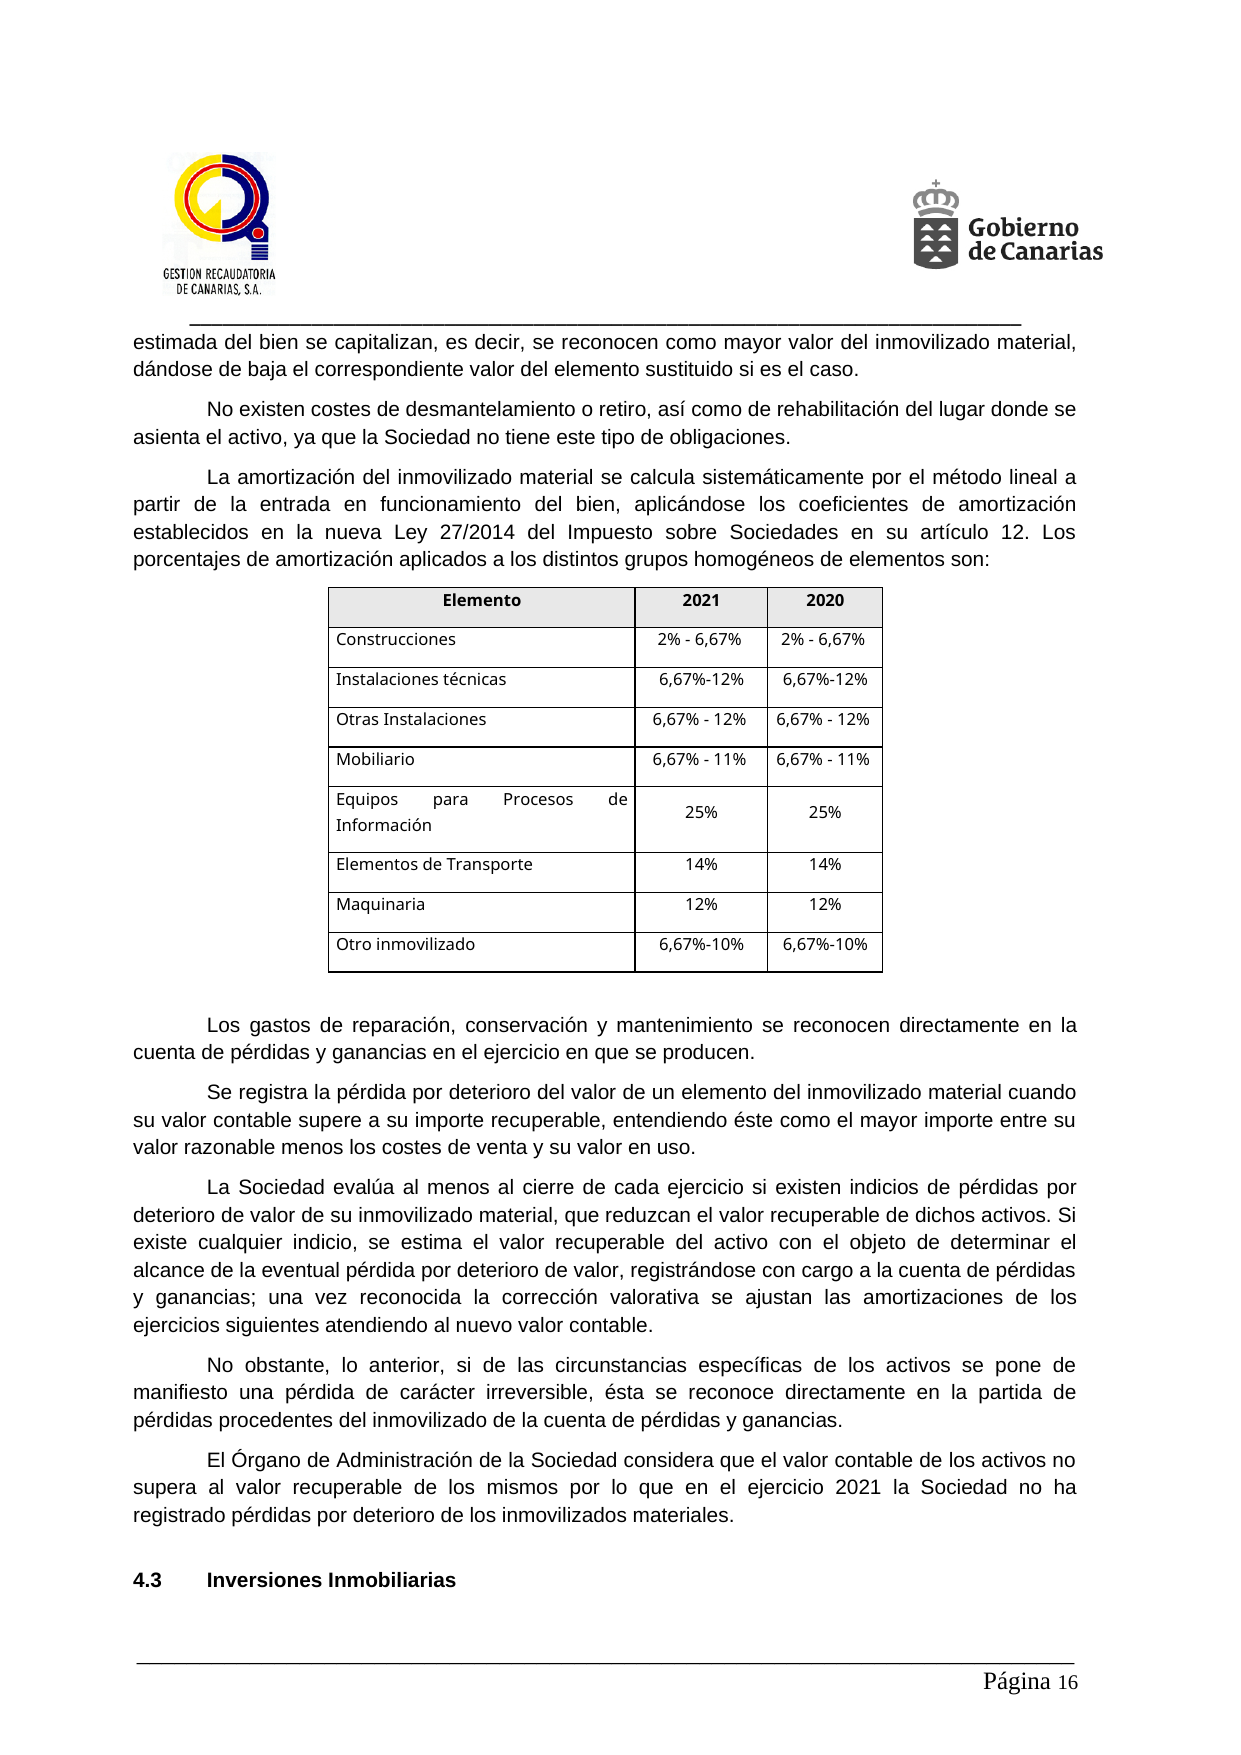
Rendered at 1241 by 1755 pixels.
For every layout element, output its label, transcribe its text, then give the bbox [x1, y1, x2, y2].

table_header 2020 [768, 588, 882, 627]
text La amortización del inmovilizado material se calcula sistemáticamente por el método lineal a partir de la entrada en funcionamiento del bien, aplicándose los coeficientes de amortización establecidos en la nueva Ley 27/2014 del Impuesto sobre Sociedades en su artículo 12. Los porcentajes de amortización aplicados a los distintos grupos homogéneos de elementos son: [133, 465, 1078, 571]
table_cell 6,67% - 12% [768, 708, 882, 746]
table_cell Equipos para Procesos de Información [329, 787, 634, 852]
table_cell 25% [768, 787, 882, 852]
table_cell 2% - 6,67% [768, 628, 882, 667]
table_cell 6,67% - 12% [636, 708, 767, 746]
table_cell 6,67%-12% [768, 668, 882, 707]
table_cell Instalaciones técnicas [329, 668, 634, 707]
table_cell Elementos de Transporte [329, 853, 634, 892]
table_cell Otro inmovilizado [329, 933, 634, 971]
table_cell 6,67%-12% [636, 668, 767, 707]
table_cell 12% [768, 893, 882, 932]
text No obstante, lo anterior, si de las circunstancias específicas de los activos se pone de manifiesto una pérdida de carácter irreversible, ésta se reconoce directamente en la partida de pérdidas procedentes del inmovilizado de la cuenta de pérdidas y ganancias. [133, 1352, 1078, 1431]
table_cell 6,67%-10% [636, 933, 767, 971]
table_header Elemento [329, 588, 634, 627]
table_cell Mobiliario [329, 748, 634, 786]
text Los gastos de reparación, conservación y mantenimiento se reconocen directamente en la cuenta de pérdidas y ganancias en el ejercicio en que se producen. [133, 1012, 1078, 1064]
text estimada del bien se capitalizan, es decir, se reconocen como mayor valor del inmovilizado material, dándose de baja el correspondiente valor del elemento sustituido si es el caso. [133, 330, 1078, 381]
table_cell Construcciones [329, 628, 634, 667]
table_cell 14% [636, 853, 767, 892]
table_cell 12% [636, 893, 767, 932]
text 4.3 Inversiones Inmobiliarias [133, 1567, 1078, 1591]
table_cell 2% - 6,67% [636, 628, 767, 667]
text El Órgano de Administración de la Sociedad considera que el valor contable de los activos no supera al valor recuperable de los mismos por lo que en el ejercicio 2021 la Sociedad no ha registrado pérdidas por deterioro de los inmovilizados materiales. [133, 1447, 1078, 1526]
table_cell 6,67% - 11% [768, 748, 882, 786]
text No existen costes de desmantelamiento o retiro, así como de rehabilitación del lugar donde se asienta el activo, ya que la Sociedad no tiene este tipo de obligaciones. [133, 397, 1078, 449]
table_cell 6,67% - 11% [636, 748, 767, 786]
text La Sociedad evalúa al menos al cierre de cada ejercicio si existen indicios de pérdidas por deterioro de valor de su inmovilizado material, que reduzcan el valor recuperable de dichos activos. Si existe cualquier indicio, se estima el valor recuperable del activo con el objeto de determinar el alcance de la eventual pérdida por deterioro de valor, registrándose con cargo a la cuenta de pérdidas y ganancias; una vez reconocida la corrección valorativa se ajustan las amortizaciones de los ejercicios siguientes atendiendo al nuevo valor contable. [133, 1175, 1078, 1336]
table_cell Maquinaria [329, 893, 634, 932]
text Se registra la pérdida por deterioro del valor de un elemento del inmovilizado material cuando su valor contable supere a su importe recuperable, entendiendo éste como el mayor importe entre su valor razonable menos los costes de venta y su valor en uso. [133, 1080, 1078, 1159]
table_cell 14% [768, 853, 882, 892]
table_cell 6,67%-10% [768, 933, 882, 971]
table_cell Otras Instalaciones [329, 708, 634, 746]
table_cell 25% [636, 787, 767, 852]
table_header 2021 [636, 588, 767, 627]
